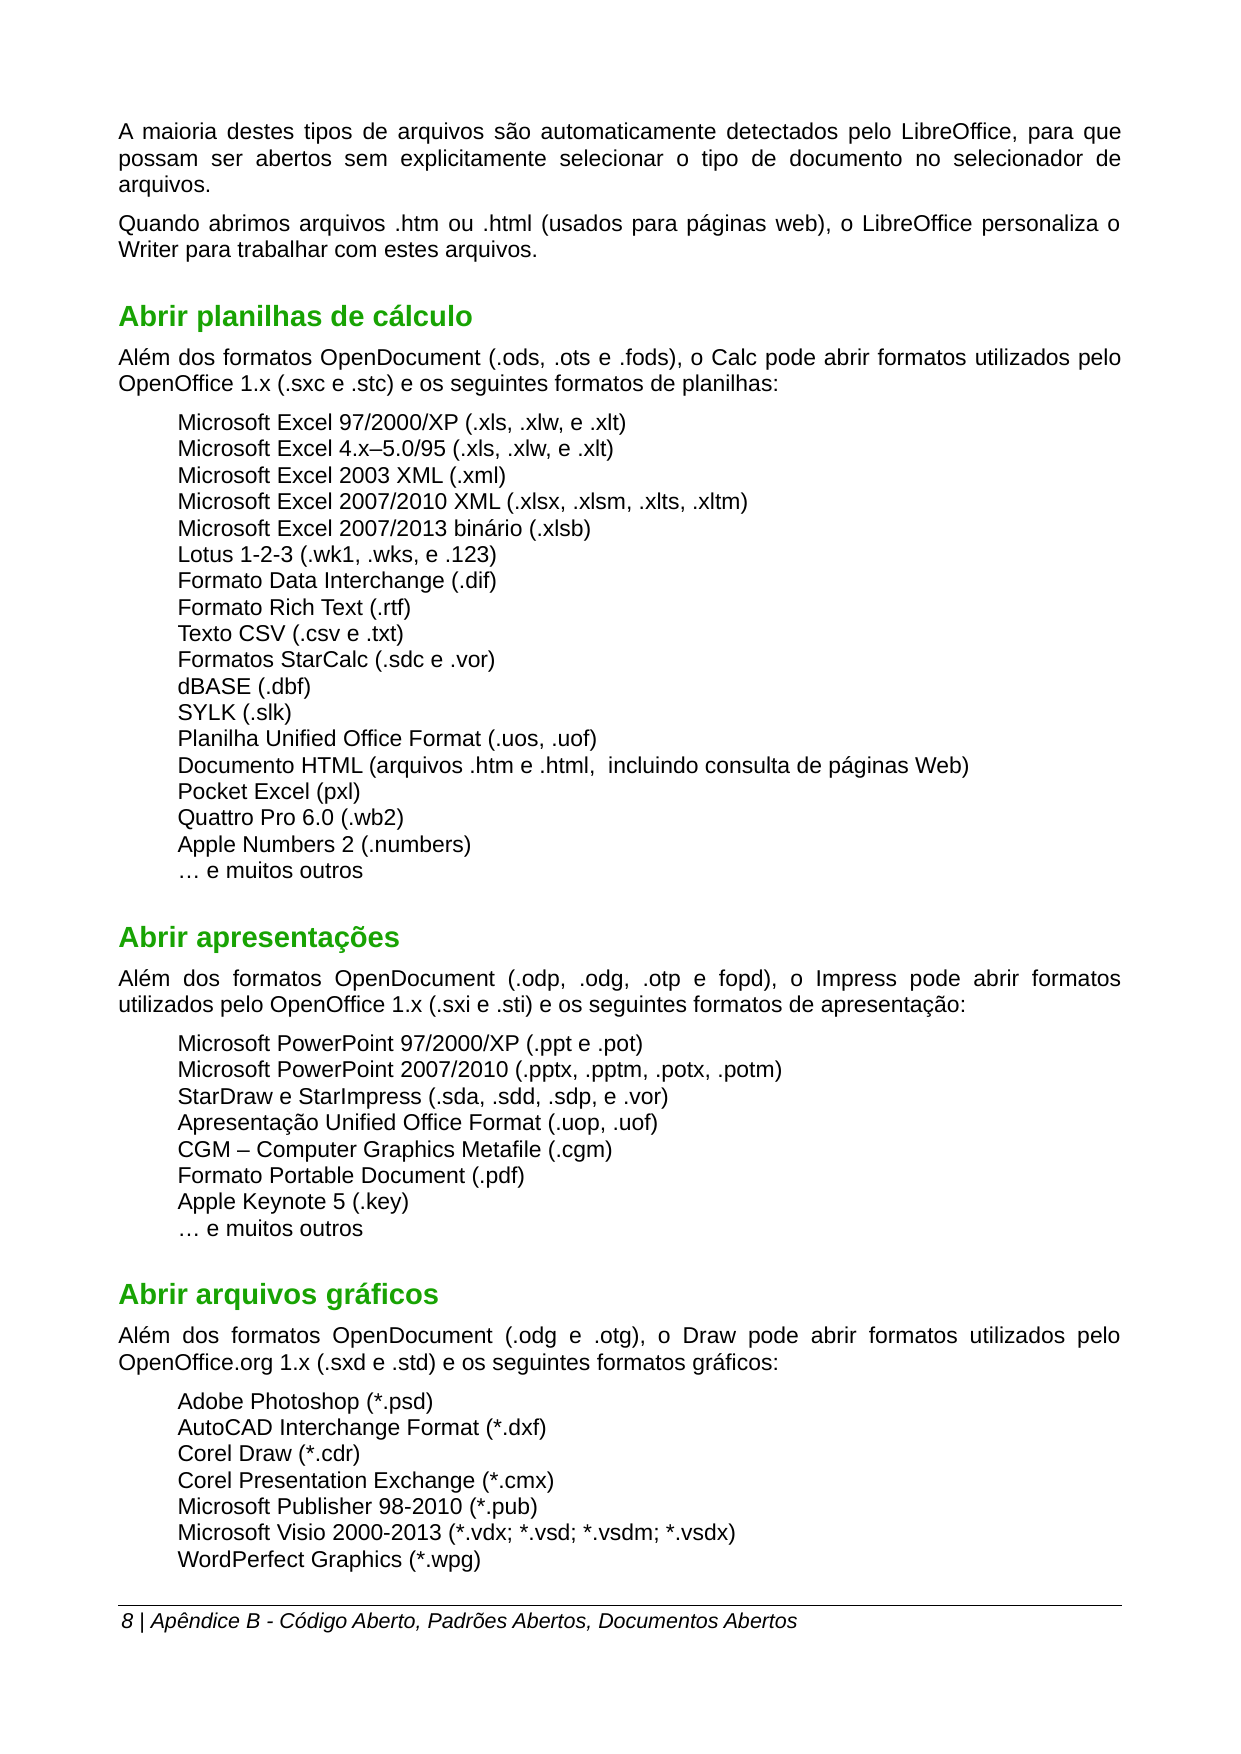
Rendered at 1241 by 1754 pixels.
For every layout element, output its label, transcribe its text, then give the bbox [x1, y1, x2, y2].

text Microsoft PowerPoint 97/2000/XP (.ppt e .pot) Microsoft PowerPoint 2007/2010 (.pptx, .pptm, .potx, .potm) StarDraw e StarImpress (.sda, .sdd, .sdp, e .vor) Apresentação Unified Office Format (.uop, .uof) CGM – Computer Graphics Metafile (.cgm) Formato Portable Document (.pdf) Apple Keynote 5 (.key) … e muitos outros [177, 1030, 1122, 1241]
list Além dos formatos OpenDocument (.ods, .ots e .fods), o Calc pode abrir formatos utilizados pelo OpenOffice 1.x (.sxc e .stc) e os seguintes formatos de planilhas: [118, 344, 1122, 397]
subtitle Abrir arquivos gráficos [118, 1277, 1122, 1311]
text Adobe Photoshop (*.psd) AutoCAD Interchange Format (*.dxf) Corel Draw (*.cdr) Corel Presentation Exchange (*.cmx) Microsoft Publisher 98-2010 (*.pub) Microsoft Visio 2000-2013 (*.vdx; *.vsd; *.vsdm; *.vsdx) WordPerfect Graphics (*.wpg) [177, 1388, 1122, 1572]
text A maioria destes tipos de arquivos são automaticamente detectados pelo LibreOffice, para que possam ser abertos sem explicitamente selecionar o tipo de documento no selecionador de arquivos. [118, 118, 1122, 197]
subtitle Abrir planilhas de cálculo [118, 298, 1122, 332]
text Microsoft Excel 97/2000/XP (.xls, .xlw, e .xlt) Microsoft Excel 4.x–5.0/95 (.xls, .xlw, e .xlt) Microsoft Excel 2003 XML (.xml) Microsoft Excel 2007/2010 XML (.xlsx, .xlsm, .xlts, .xltm) Microsoft Excel 2007/2013 binário (.xlsb) Lotus 1-2-3 (.wk1, .wks, e .123) Formato Data Interchange (.dif) Formato Rich Text (.rtf) Texto CSV (.csv e .txt) Formatos StarCalc (.sdc e .vor) dBASE (.dbf) SYLK (.slk) Planilha Unified Office Format (.uos, .uof) Documento HTML (arquivos .htm e .html, incluindo consulta de páginas Web) Pocket Excel (pxl) Quattro Pro 6.0 (.wb2) Apple Numbers 2 (.numbers) … e muitos outros [177, 409, 1122, 883]
subtitle Abrir apresentações [118, 919, 1122, 953]
text Além dos formatos OpenDocument (.odg e .otg), o Draw pode abrir formatos utilizados pelo OpenOffice.org 1.x (.sxd e .std) e os seguintes formatos gráficos: [118, 1322, 1122, 1375]
list Além dos formatos OpenDocument (.odp, .odg, .otp e fopd), o Impress pode abrir formatos utilizados pelo OpenOffice 1.x (.sxi e .sti) e os seguintes formatos de apresentação: [118, 965, 1122, 1018]
text Quando abrimos arquivos .htm ou .html (usados para páginas web), o LibreOffice personaliza o Writer para trabalhar com estes arquivos. [118, 210, 1122, 262]
